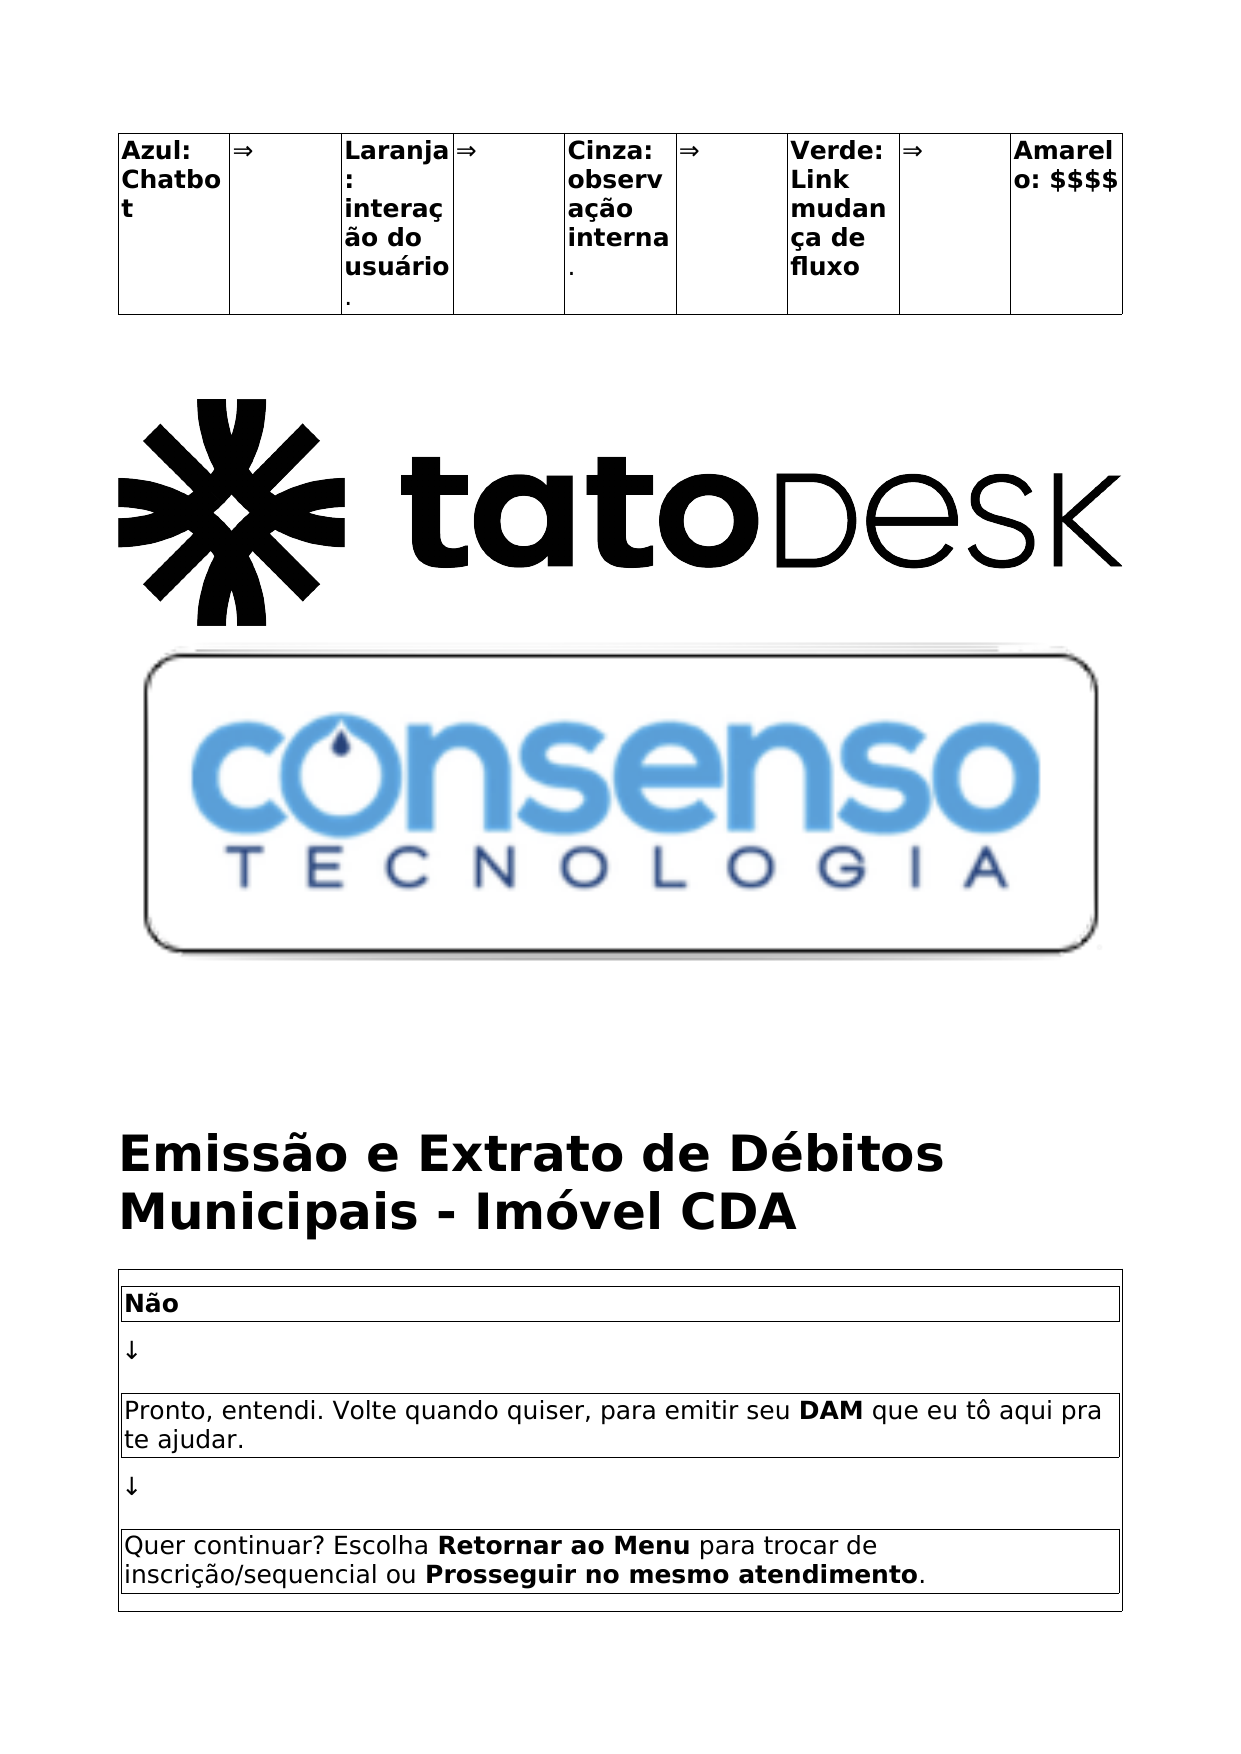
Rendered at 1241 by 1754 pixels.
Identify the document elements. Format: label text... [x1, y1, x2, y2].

table_header ⇒ [454, 134, 564, 314]
table_header ⇒ [230, 134, 341, 314]
table_header Cinza: observação interna. [565, 134, 676, 314]
table_header ↓ ↓ [119, 1270, 1122, 1611]
table_header Azul: Chatbot [119, 134, 229, 314]
picture [118, 638, 1123, 988]
table_header Laranja: interação do usuário. [342, 134, 453, 314]
subtitle Emissão e Extrato de Débitos Municipais - Imóvel CDA [118, 1125, 1122, 1241]
table_header Não [122, 1287, 1119, 1321]
table_header Amarelo: $$$$ [1011, 134, 1122, 314]
table_header Verde: Link mudança de fluxo [788, 134, 899, 314]
table_header Quer continuar? Escolha Retornar ao Menu para trocar de inscrição/sequencial ou Prosseguir no mesmo atendimento. [122, 1530, 1119, 1593]
table_header Pronto, entendi. Volte quando quiser, para emitir seu DAM que eu tô aqui pra te ajudar. [122, 1394, 1119, 1457]
table_header ⇒ [677, 134, 787, 314]
picture [118, 399, 1123, 626]
table_header ⇒ [900, 134, 1010, 314]
